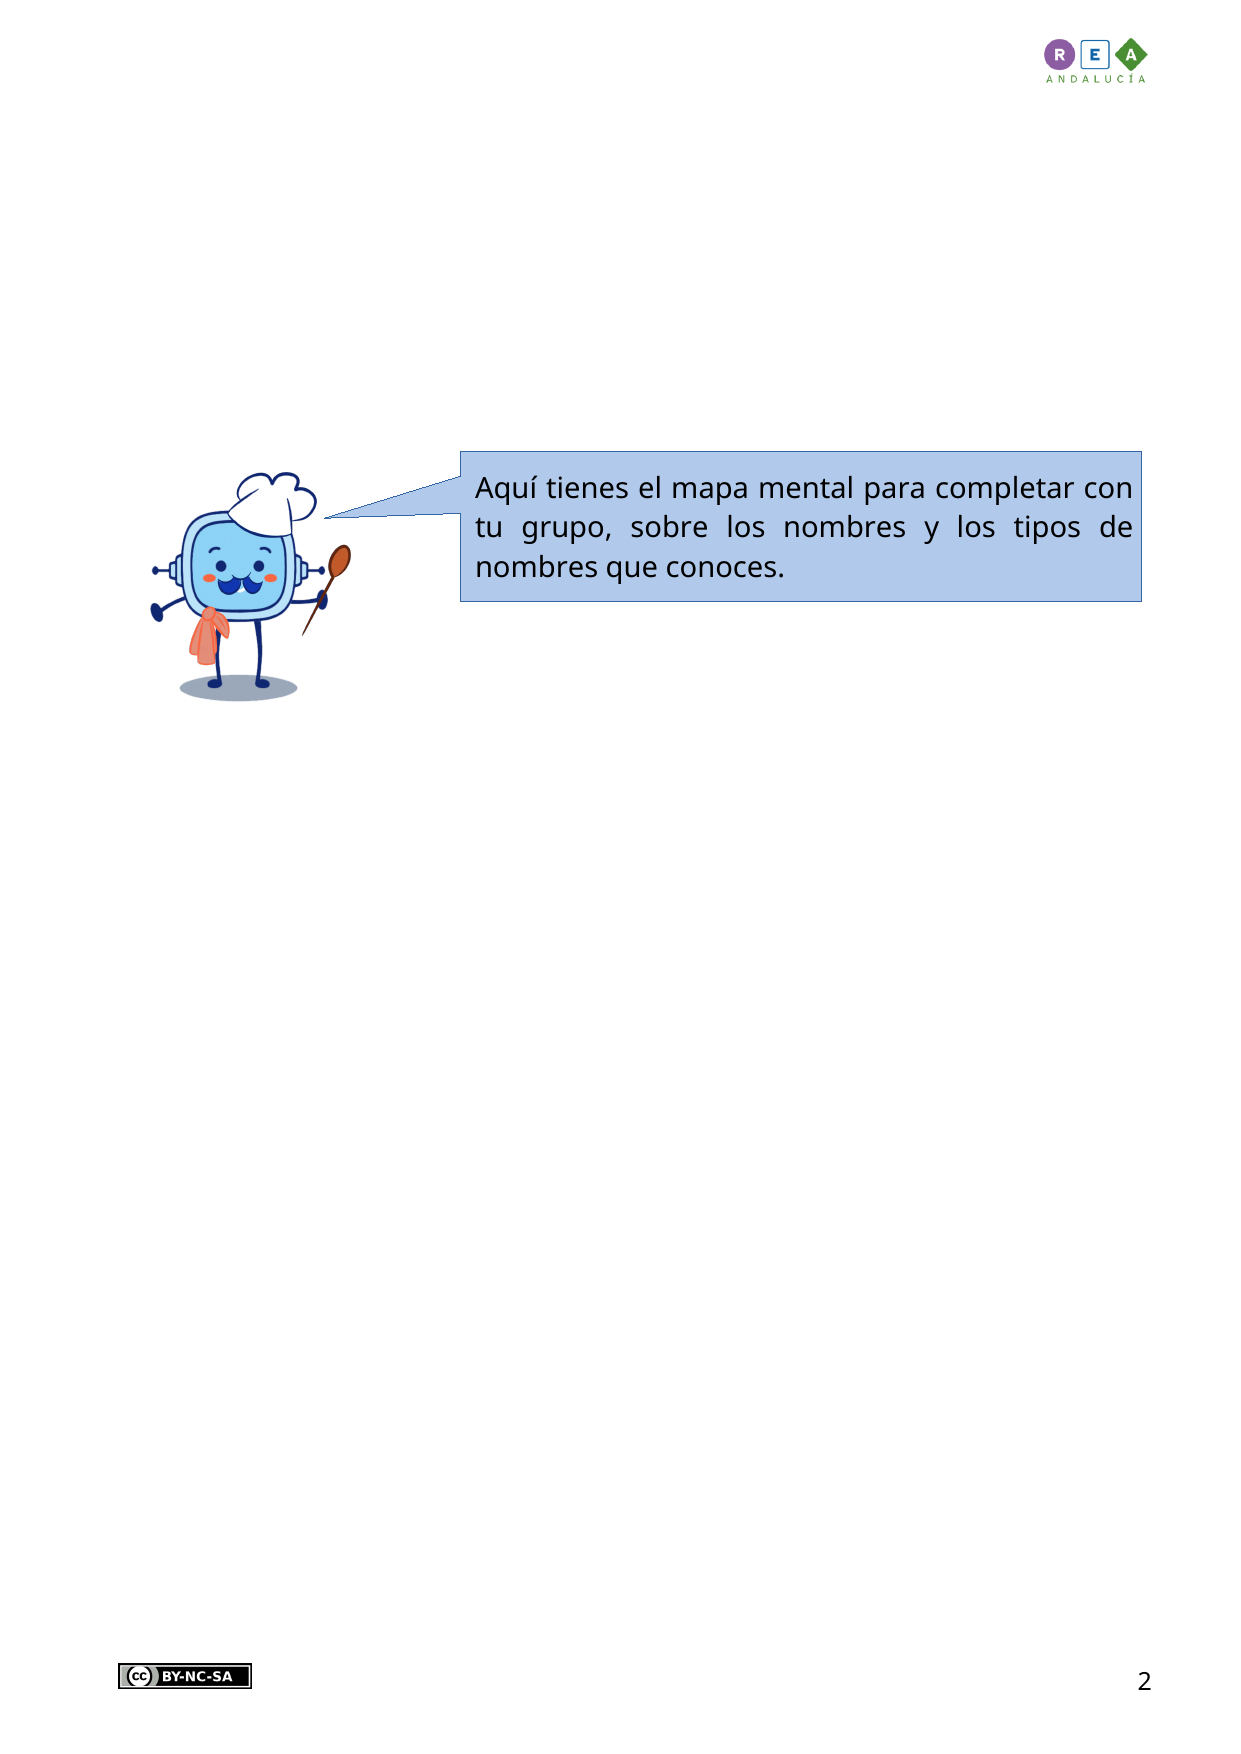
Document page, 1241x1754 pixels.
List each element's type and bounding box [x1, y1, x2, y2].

picture [1039, 33, 1152, 88]
picture [118, 1663, 536, 1698]
picture [128, 466, 361, 709]
